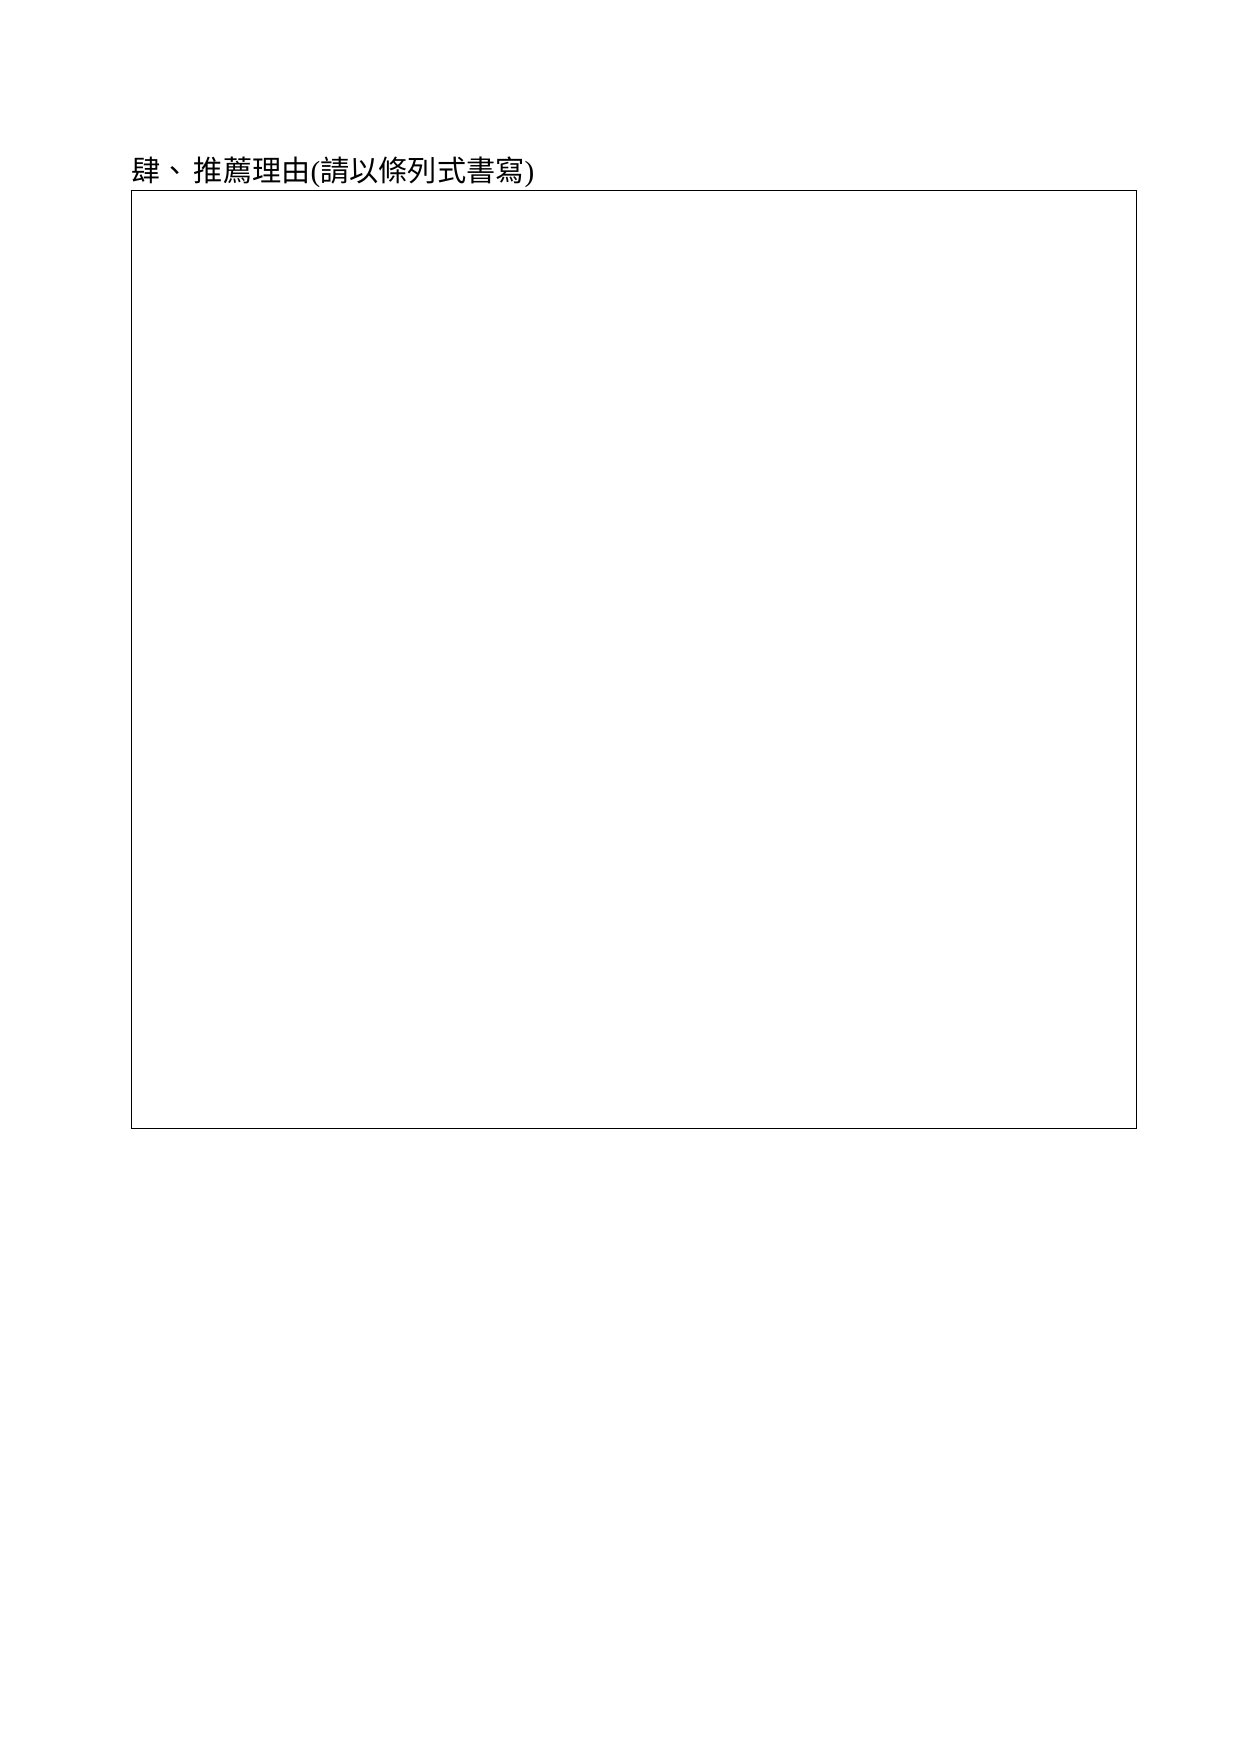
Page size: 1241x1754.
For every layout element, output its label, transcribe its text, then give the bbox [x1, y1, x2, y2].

list 推薦理由(請以條列式書寫) [131, 127, 1107, 189]
table_header [132, 191, 1136, 1128]
